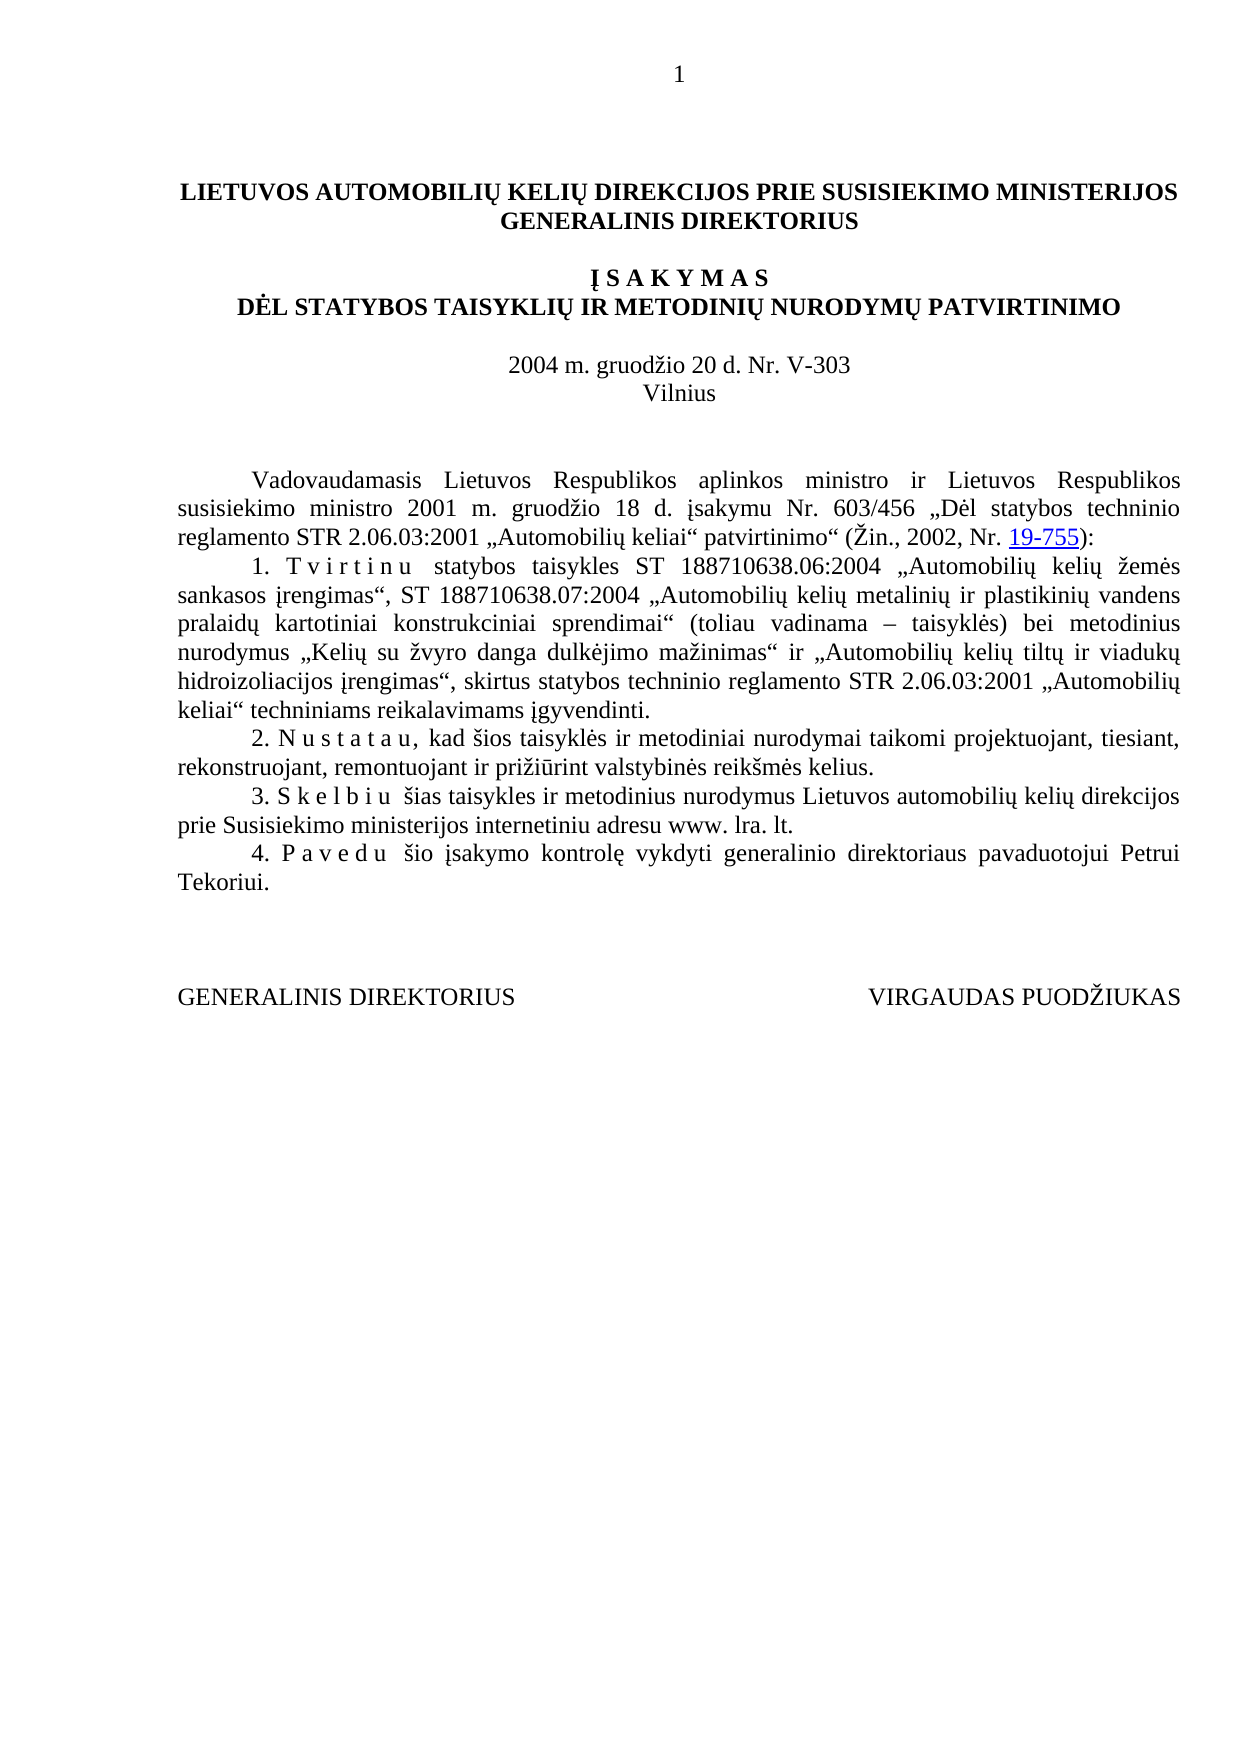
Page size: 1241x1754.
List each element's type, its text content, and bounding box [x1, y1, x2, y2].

text DĖL STATYBOS TAISYKLIŲ IR METODINIŲ NURODYMŲ PATVIRTINIMO [177, 292, 1181, 321]
text Vadovaudamasis Lietuvos Respublikos aplinkos ministro ir Lietuvos Respublikos susisiekimo ministro 2001 m. gruodžio 18 d. įsakymu Nr. 603/456 „Dėl statybos techninio reglamento STR 2.06.03:2001 „Automobilių keliai“ patvirtinimo“ (Žin., 2002, Nr. 19-755): [177, 465, 1181, 551]
text Į S A K Y M A S [177, 263, 1181, 292]
text 3. Skelbiu šias taisykles ir metodinius nurodymus Lietuvos automobilių kelių direkcijos prie Susisiekimo ministerijos internetiniu adresu www. lra. lt. [177, 781, 1181, 838]
text LIETUVOS AUTOMOBILIŲ KELIŲ DIREKCIJOS PRIE SUSISIEKIMO MINISTERIJOS GENERALINIS DIREKTORIUS [177, 177, 1181, 235]
text Vilnius [177, 378, 1181, 407]
text 2004 m. gruodžio 20 d. Nr. V-303 [177, 350, 1181, 378]
text 2. Nustatau, kad šios taisyklės ir metodiniai nurodymai taikomi projektuojant, tiesiant, rekonstruojant, remontuojant ir prižiūrint valstybinės reikšmės kelius. [177, 723, 1181, 781]
text 1. Tvirtinu statybos taisykles ST 188710638.06:2004 „Automobilių kelių žemės sankasos įrengimas“, ST 188710638.07:2004 „Automobilių kelių metalinių ir plastikinių vandens pralaidų kartotiniai konstrukciniai sprendimai“ (toliau vadinama – taisyklės) bei metodinius nurodymus „Kelių su žvyro danga dulkėjimo mažinimas“ ir „Automobilių kelių tiltų ir viadukų hidroizoliacijos įrengimas“, skirtus statybos techninio reglamento STR 2.06.03:2001 „Automobilių keliai“ techniniams reikalavimams įgyvendinti. [177, 551, 1181, 723]
text GENERALINIS DIREKTORIUS VIRGAUDAS PUODŽIUKAS [177, 982, 1181, 1011]
text 4. Pavedu šio įsakymo kontrolę vykdyti generalinio direktoriaus pavaduotojui Petrui Tekoriui. [177, 838, 1181, 896]
